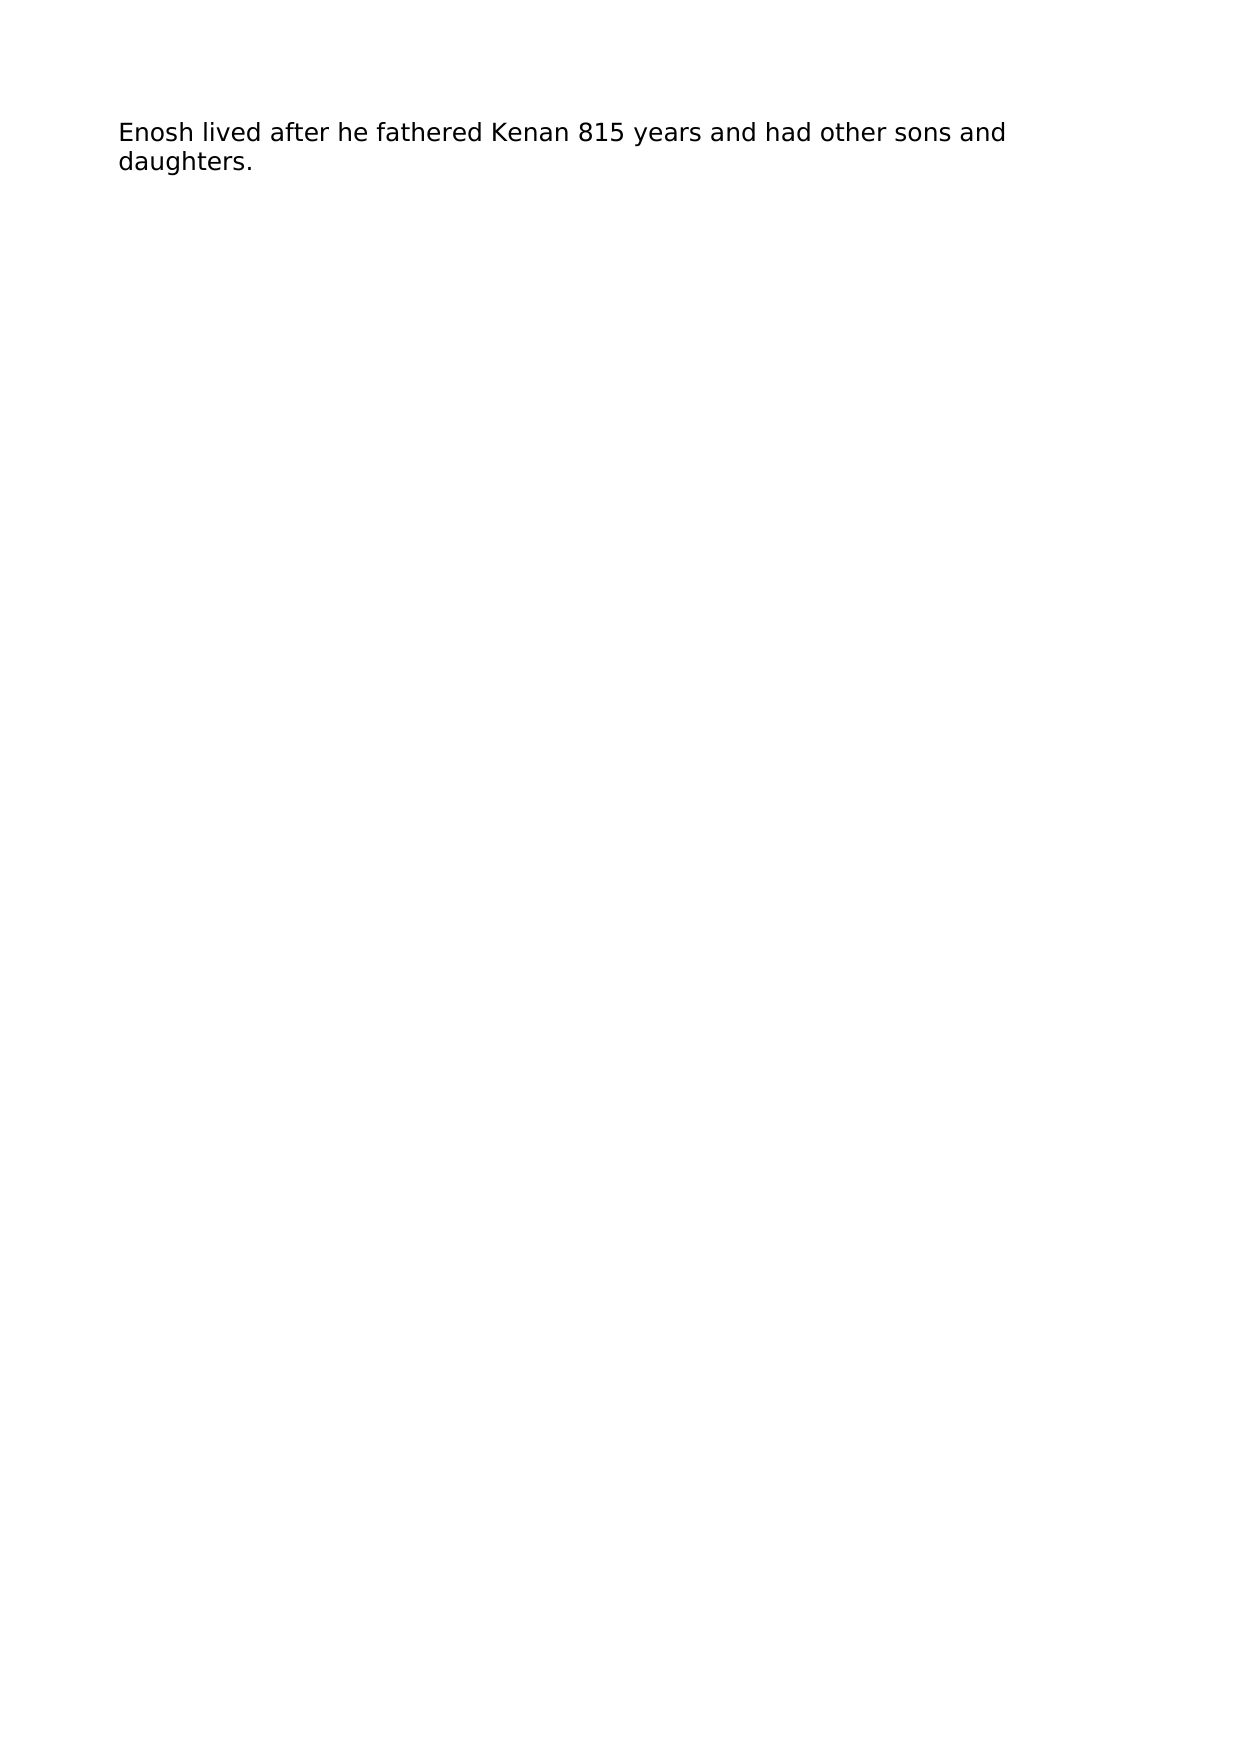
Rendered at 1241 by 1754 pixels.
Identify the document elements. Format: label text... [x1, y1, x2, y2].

text Enosh lived after he fathered Kenan 815 years and had other sons and daughters. [118, 118, 1122, 176]
